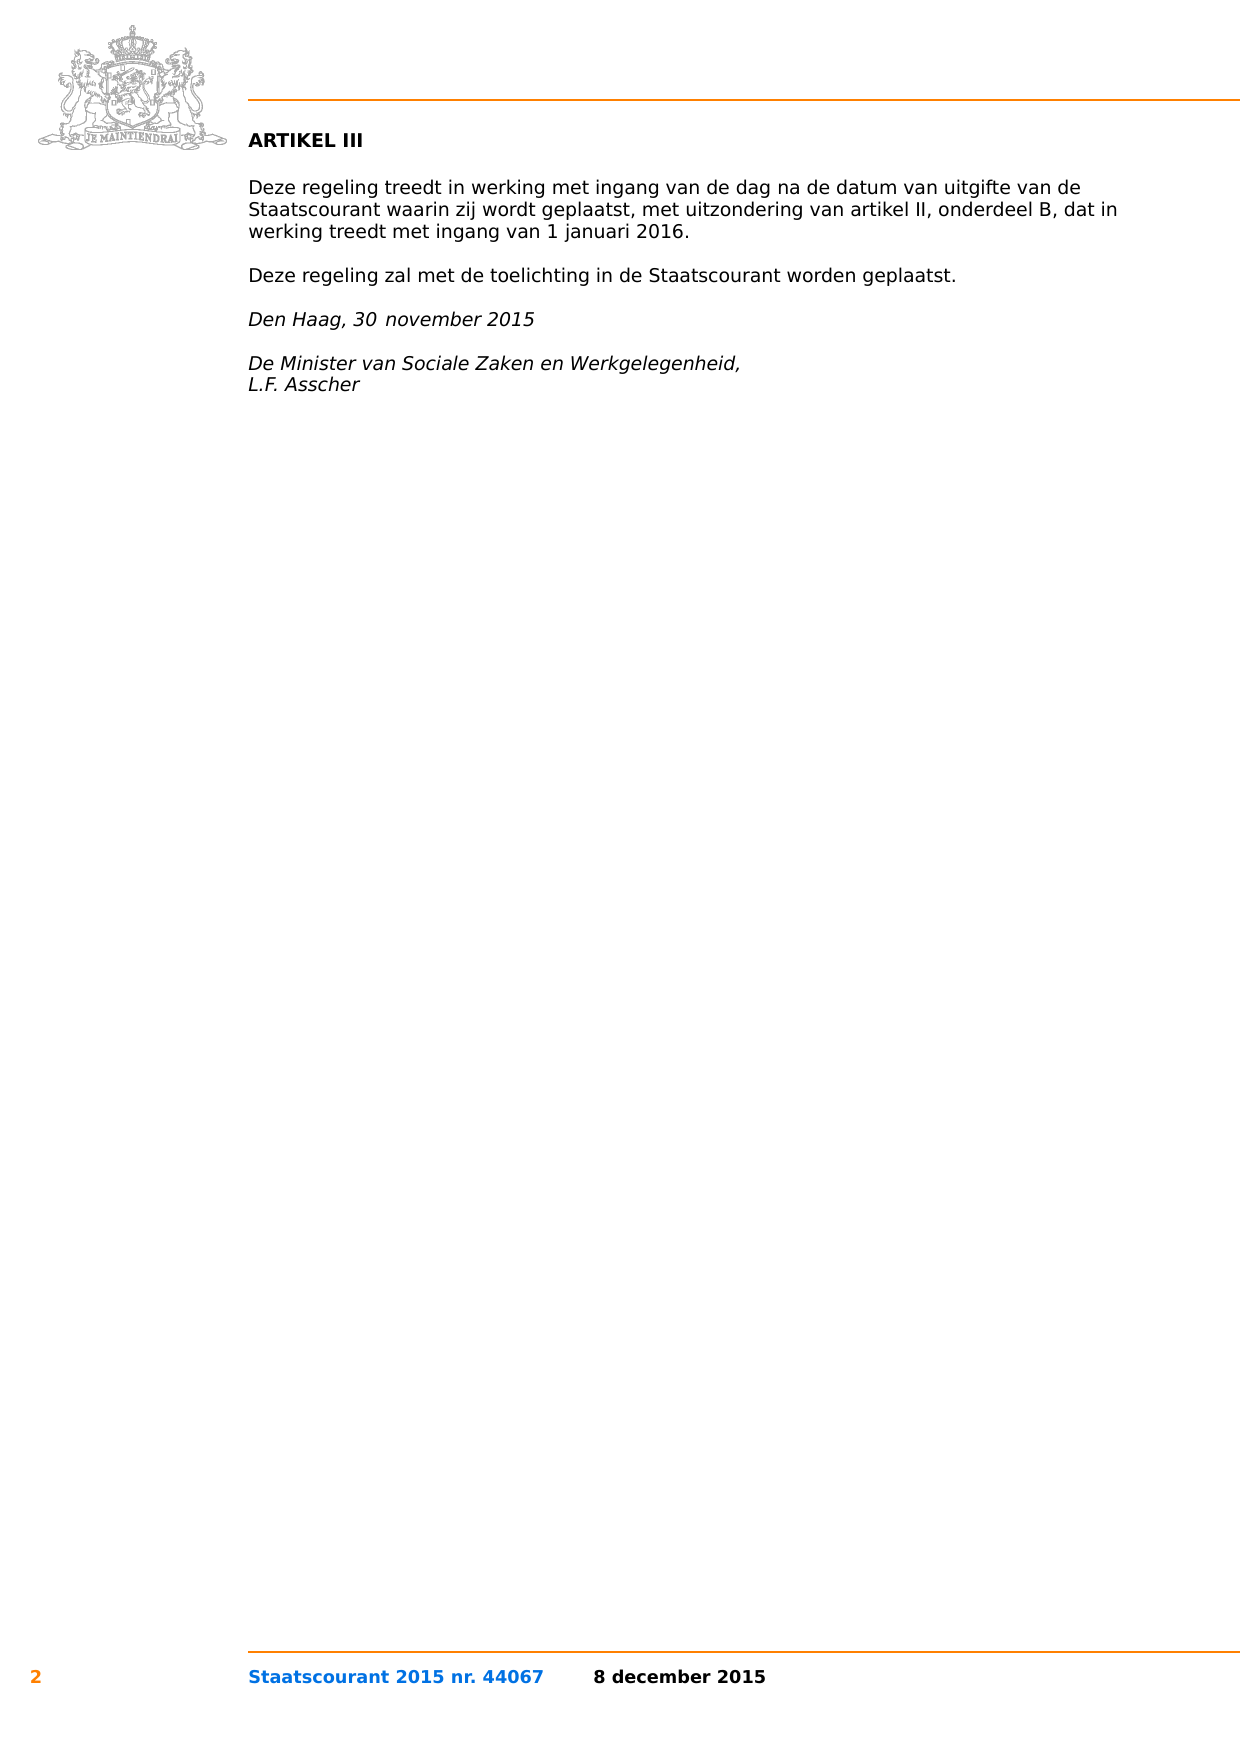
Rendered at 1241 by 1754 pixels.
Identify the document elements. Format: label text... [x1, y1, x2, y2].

text Deze regeling zal met de toelichting in de Staatscourant worden geplaatst. [248, 265, 1163, 287]
text Den Haag, 30 november 2015 [248, 308, 1163, 331]
subtitle ARTIKEL III [248, 130, 1163, 152]
text De Minister van Sociale Zaken en Werkgelegenheid, L.F. Asscher [248, 352, 1163, 396]
text Deze regeling treedt in werking met ingang van de dag na de datum van uitgifte van de Staatscourant waarin zij wordt geplaatst, met uitzondering van artikel II, onderdeel B, dat in werking treedt met ingang van 1 januari 2016. [248, 177, 1163, 243]
picture [38, 25, 227, 150]
